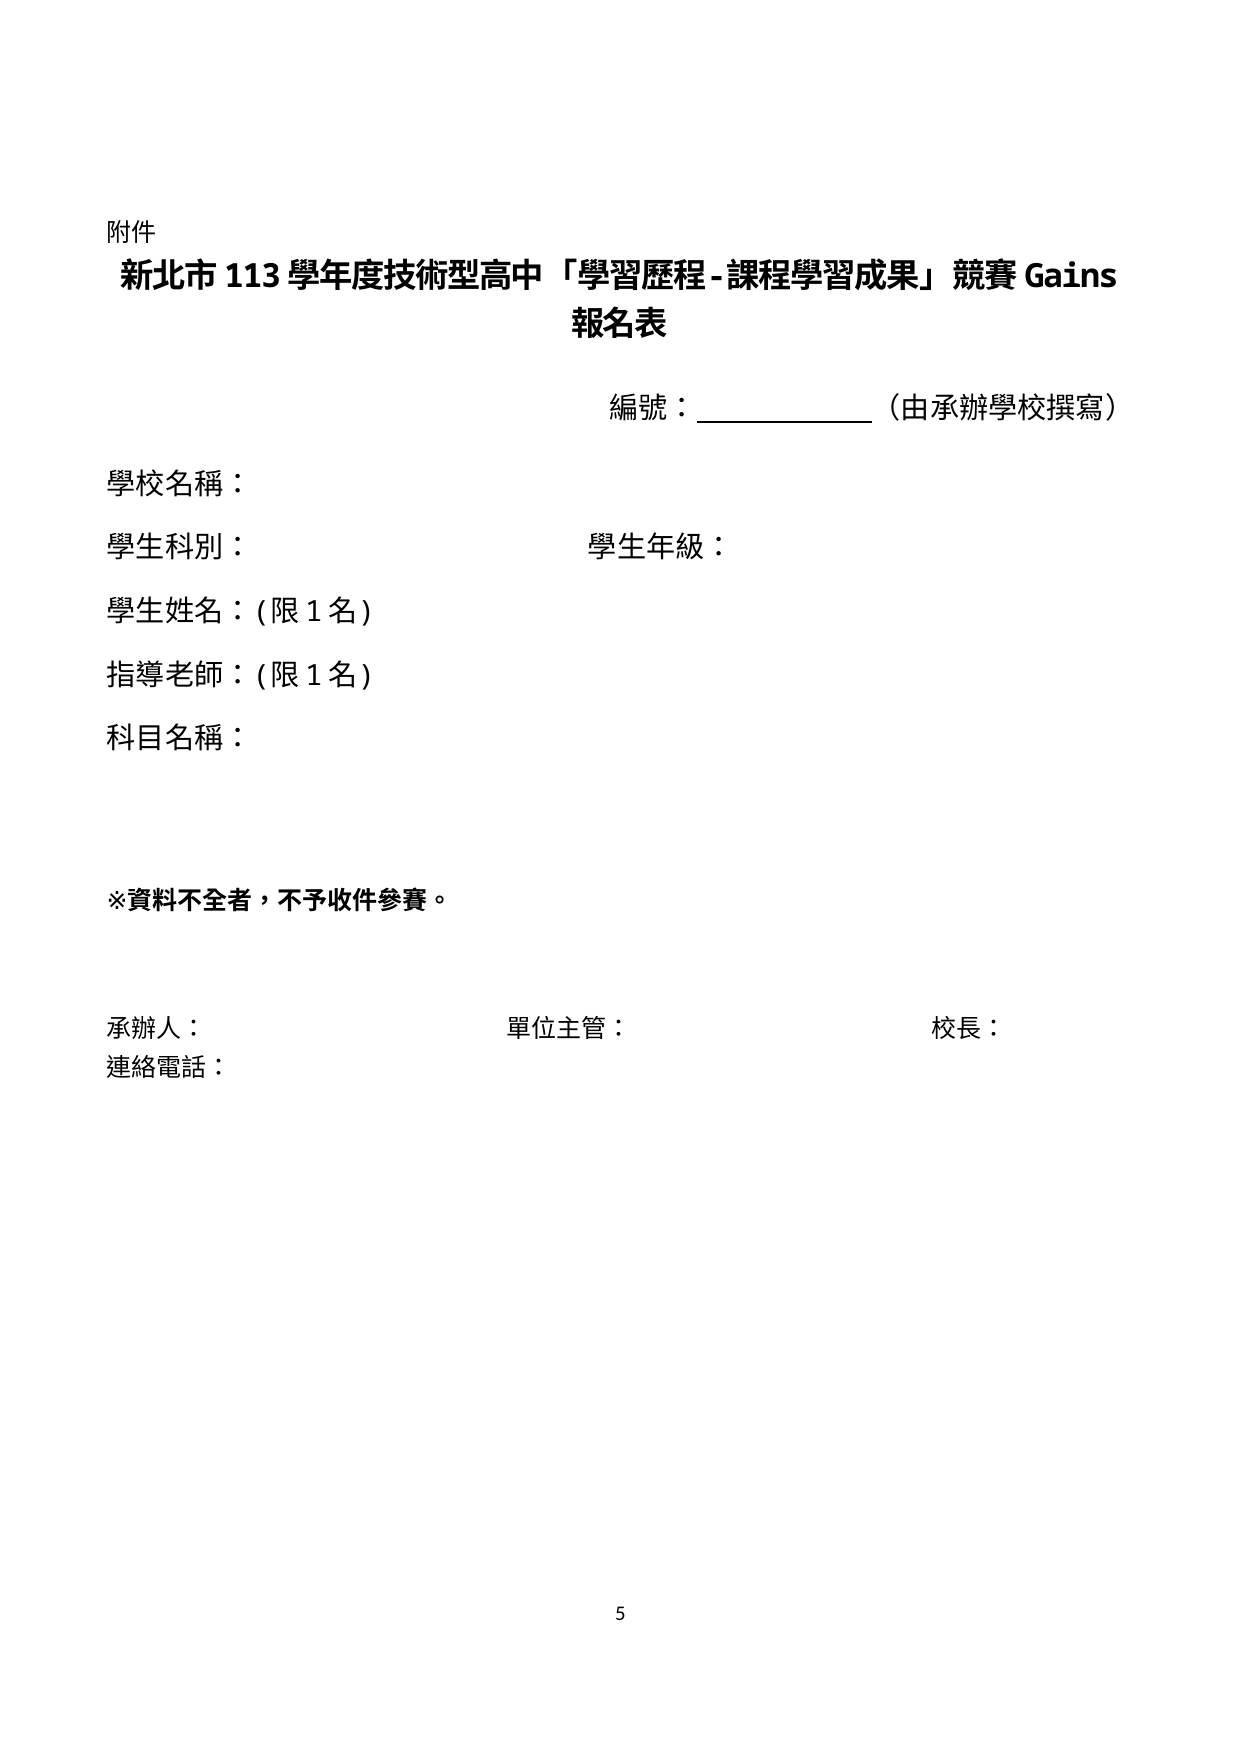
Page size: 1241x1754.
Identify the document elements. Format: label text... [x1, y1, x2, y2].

text 指導老師：(限1名) [106, 651, 1134, 693]
text 資料不全者，不予收件參賽。 [106, 880, 1134, 916]
text 學校名稱： [106, 461, 1134, 503]
text 承辦人： 單位主管： 校長： [106, 984, 1134, 1047]
text 附件 [106, 212, 1134, 249]
text 連絡電話： [106, 1047, 1134, 1083]
text 編號： （由承辦學校撰寫） [106, 364, 1134, 427]
text 科目名稱： [106, 714, 1134, 757]
text 新北市113學年度技術型高中「學習歷程-課程學習成果」競賽Gains報名表 [106, 249, 1134, 345]
text 學生科別： 學生年級： [106, 524, 1134, 566]
text 學生姓名：(限1名) [106, 587, 1134, 630]
